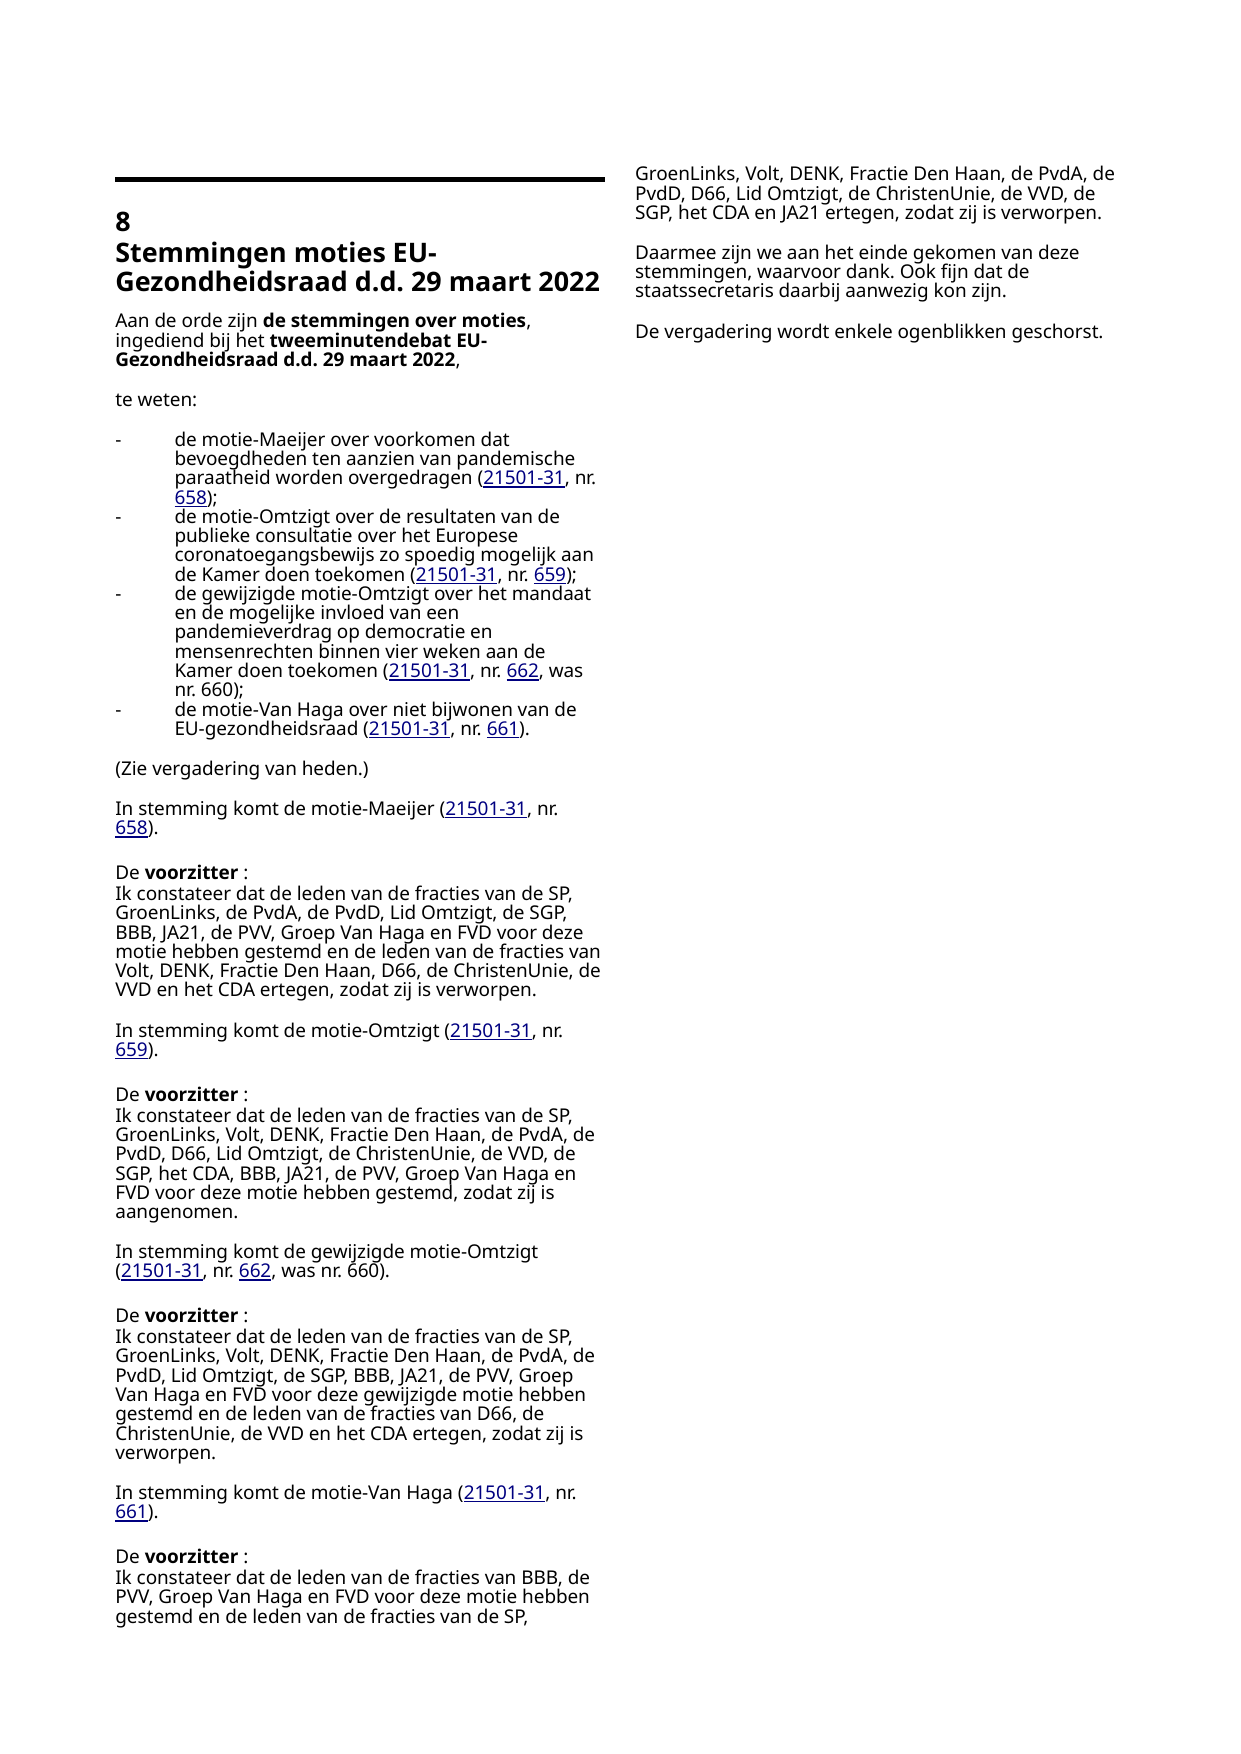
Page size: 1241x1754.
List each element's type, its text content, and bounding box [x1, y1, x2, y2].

text Ik constateer dat de leden van de fracties van de SP, GroenLinks, Volt, DENK, Fractie Den Haan, de PvdA, de PvdD, Lid Omtzigt, de SGP, BBB, JA21, de PVV, Groep Van Haga en FVD voor deze gewijzigde motie hebben gestemd en de leden van de fracties van D66, de ChristenUnie, de VVD en het CDA ertegen, zodat zij is verworpen. [115, 1328, 605, 1463]
list de motie-Maeijer over voorkomen dat bevoegdheden ten aanzien van pandemische paraatheid worden overgedragen (21501-31, nr. 658); [115, 431, 605, 508]
text (Zie vergadering van heden.) [115, 760, 605, 779]
text Stemmingen moties EU-Gezondheidsraad d.d. 29 maart 2022 [115, 239, 605, 312]
text Ik constateer dat de leden van de fracties van BBB, de PVV, Groep Van Haga en FVD voor deze motie hebben gestemd en de leden van de fracties van de SP, [115, 1569, 605, 1627]
text In stemming komt de motie-Maeijer (21501-31, nr. 658). [115, 800, 605, 838]
list de gewijzigde motie-Omtzigt over het mandaat en de mogelijke invloed van een pandemieverdrag op democratie en mensenrechten binnen vier weken aan de Kamer doen toekomen (21501-31, nr. 662, was nr. 660); [115, 585, 605, 701]
list de motie-Omtzigt over de resultaten van de publieke consultatie over het Europese coronatoegangsbewijs zo spoedig mogelijk aan de Kamer doen toekomen (21501-31, nr. 659); [115, 508, 605, 585]
text In stemming komt de gewijzigde motie-Omtzigt (21501-31, nr. 662, was nr. 660). [115, 1243, 605, 1282]
text te weten: [115, 391, 605, 410]
text De voorzitter : [115, 859, 605, 885]
text 8 [115, 203, 605, 239]
text De voorzitter : [115, 1081, 605, 1107]
text Daarmee zijn we aan het einde gekomen van deze stemmingen, waarvoor dank. Ook fijn dat de staatssecretaris daarbij aanwezig kon zijn. [635, 244, 1125, 302]
text GroenLinks, Volt, DENK, Fractie Den Haan, de PvdA, de PvdD, D66, Lid Omtzigt, de ChristenUnie, de VVD, de SGP, het CDA en JA21 ertegen, zodat zij is verworpen. [635, 165, 1125, 223]
text De voorzitter : [115, 1543, 605, 1569]
text Ik constateer dat de leden van de fracties van de SP, GroenLinks, de PvdA, de PvdD, Lid Omtzigt, de SGP, BBB, JA21, de PVV, Groep Van Haga en FVD voor deze motie hebben gestemd en de leden van de fracties van Volt, DENK, Fractie Den Haan, D66, de ChristenUnie, de VVD en het CDA ertegen, zodat zij is verworpen. [115, 885, 605, 1001]
list de motie-Van Haga over niet bijwonen van de EU-gezondheidsraad (21501-31, nr. 661). [115, 701, 605, 739]
text Aan de orde zijn de stemmingen over moties, ingediend bij het tweeminutendebat EU-Gezondheidsraad d.d. 29 maart 2022, [115, 312, 605, 370]
text In stemming komt de motie-Omtzigt (21501-31, nr. 659). [115, 1022, 605, 1060]
text De voorzitter : [115, 1302, 605, 1328]
text Ik constateer dat de leden van de fracties van de SP, GroenLinks, Volt, DENK, Fractie Den Haan, de PvdA, de PvdD, D66, Lid Omtzigt, de ChristenUnie, de VVD, de SGP, het CDA, BBB, JA21, de PVV, Groep Van Haga en FVD voor deze motie hebben gestemd, zodat zij is aangenomen. [115, 1107, 605, 1222]
text De vergadering wordt enkele ogenblikken geschorst. [635, 323, 1125, 342]
text In stemming komt de motie-Van Haga (21501-31, nr. 661). [115, 1484, 605, 1522]
